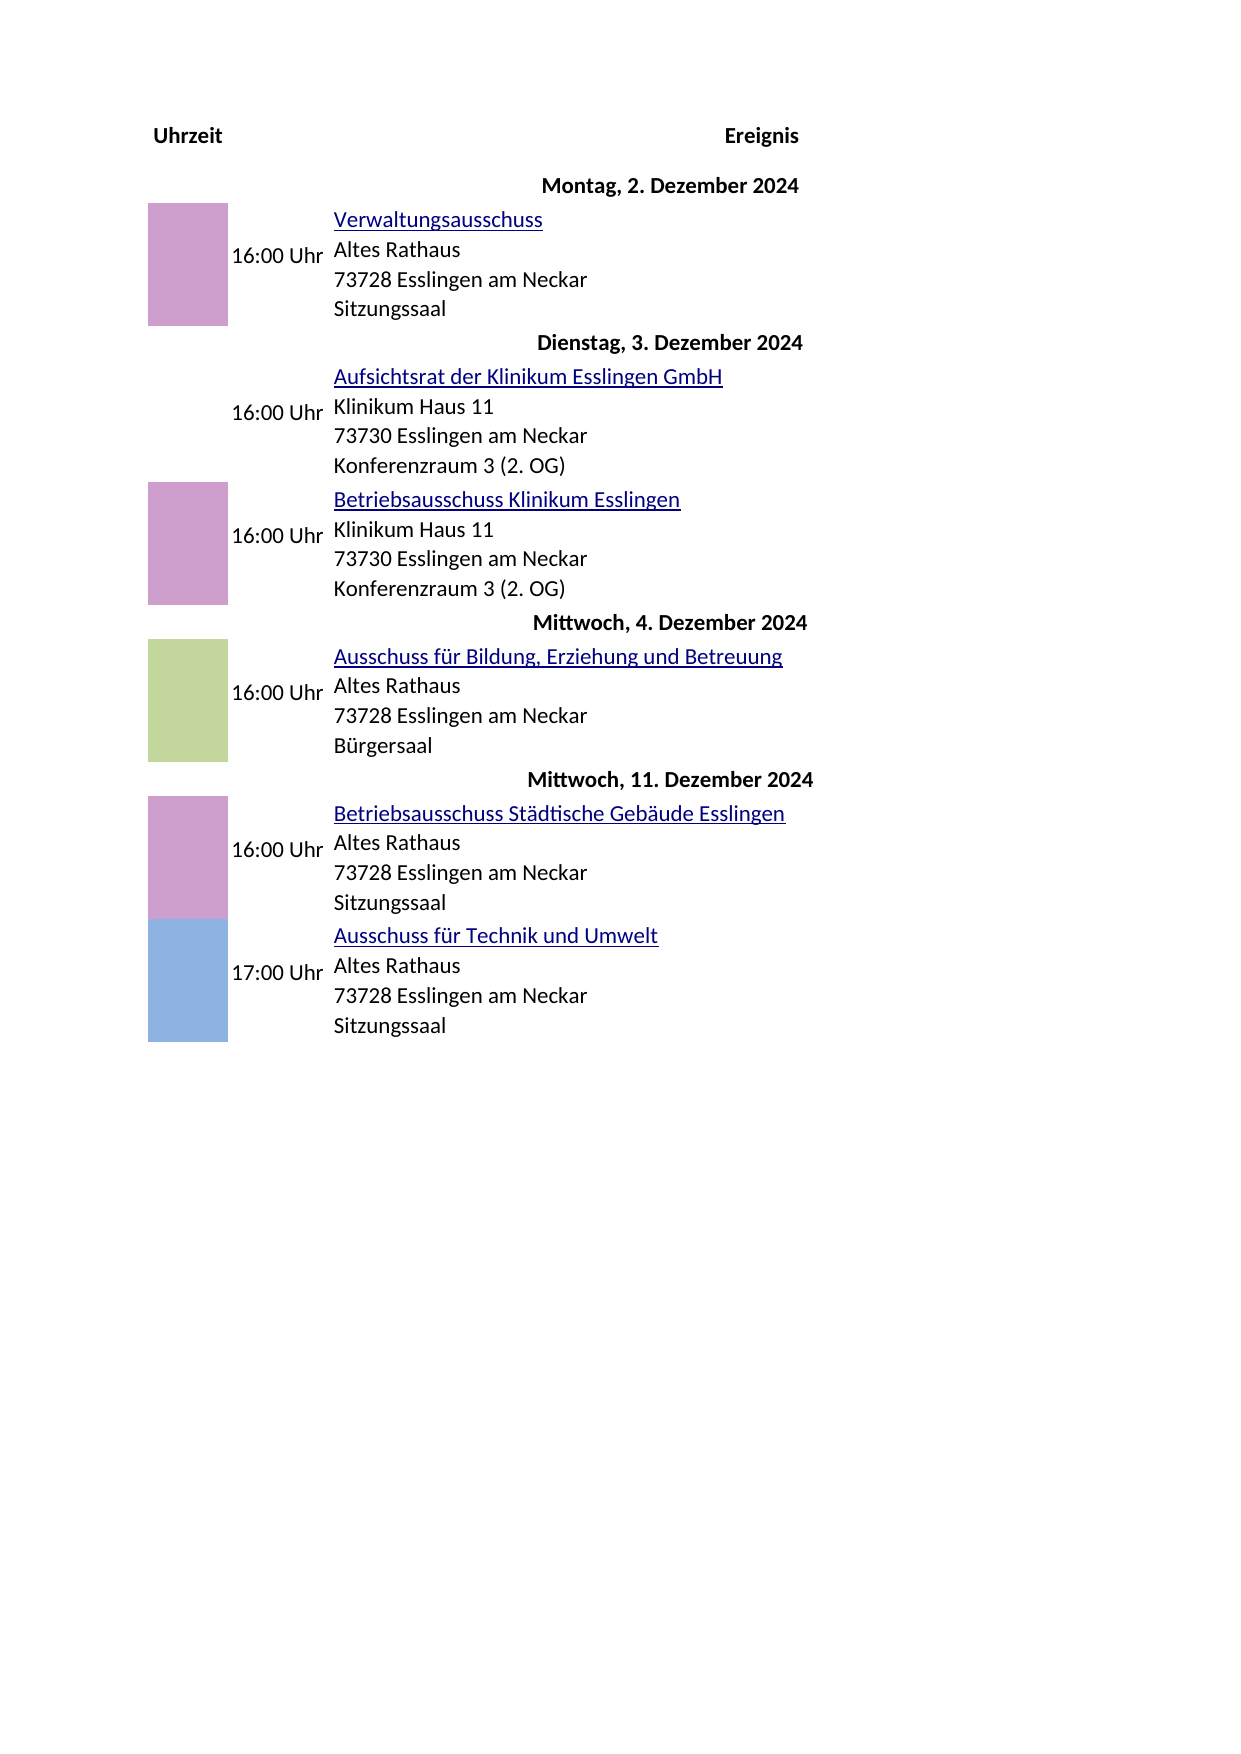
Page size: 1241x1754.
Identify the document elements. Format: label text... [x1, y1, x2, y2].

table_cell 16:00 Uhr [228, 359, 331, 482]
table_cell Aufsichtsrat der Klinikum Esslingen GmbH Klinikum Haus 11 73730 Esslingen am Neckar Konferenzraum 3 (2. OG) [331, 359, 1193, 482]
table_cell [148, 203, 228, 326]
table_header Uhrzeit [148, 118, 228, 169]
table_cell 16:00 Uhr [228, 639, 331, 762]
table_cell [148, 482, 228, 605]
table_cell [148, 359, 228, 482]
table_cell Mittwoch, 11. Dezember 2024 [148, 762, 1193, 796]
table_cell Verwaltungsausschuss Altes Rathaus 73728 Esslingen am Neckar Sitzungssaal [331, 203, 1193, 326]
table_cell [148, 639, 228, 762]
table_cell Dienstag, 3. Dezember 2024 [148, 326, 1193, 359]
table_cell 16:00 Uhr [228, 796, 331, 919]
table_cell [148, 919, 228, 1042]
table_cell Ausschuss für Bildung, Erziehung und Betreuung Altes Rathaus 73728 Esslingen am Neckar Bürgersaal [331, 639, 1193, 762]
table_cell [148, 796, 228, 919]
table_cell 16:00 Uhr [228, 203, 331, 326]
table_header Ereignis [331, 118, 1193, 169]
table_cell Montag, 2. Dezember 2024 [148, 169, 1193, 203]
table_header [228, 118, 331, 169]
table_cell 16:00 Uhr [228, 482, 331, 605]
table_cell Ausschuss für Technik und Umwelt Altes Rathaus 73728 Esslingen am Neckar Sitzungssaal [331, 919, 1193, 1042]
table_cell Betriebsausschuss Klinikum Esslingen Klinikum Haus 11 73730 Esslingen am Neckar Konferenzraum 3 (2. OG) [331, 482, 1193, 605]
table_cell Betriebsausschuss Städtische Gebäude Esslingen Altes Rathaus 73728 Esslingen am Neckar Sitzungssaal [331, 796, 1193, 919]
table_cell Mittwoch, 4. Dezember 2024 [148, 605, 1193, 639]
table_cell 17:00 Uhr [228, 919, 331, 1042]
